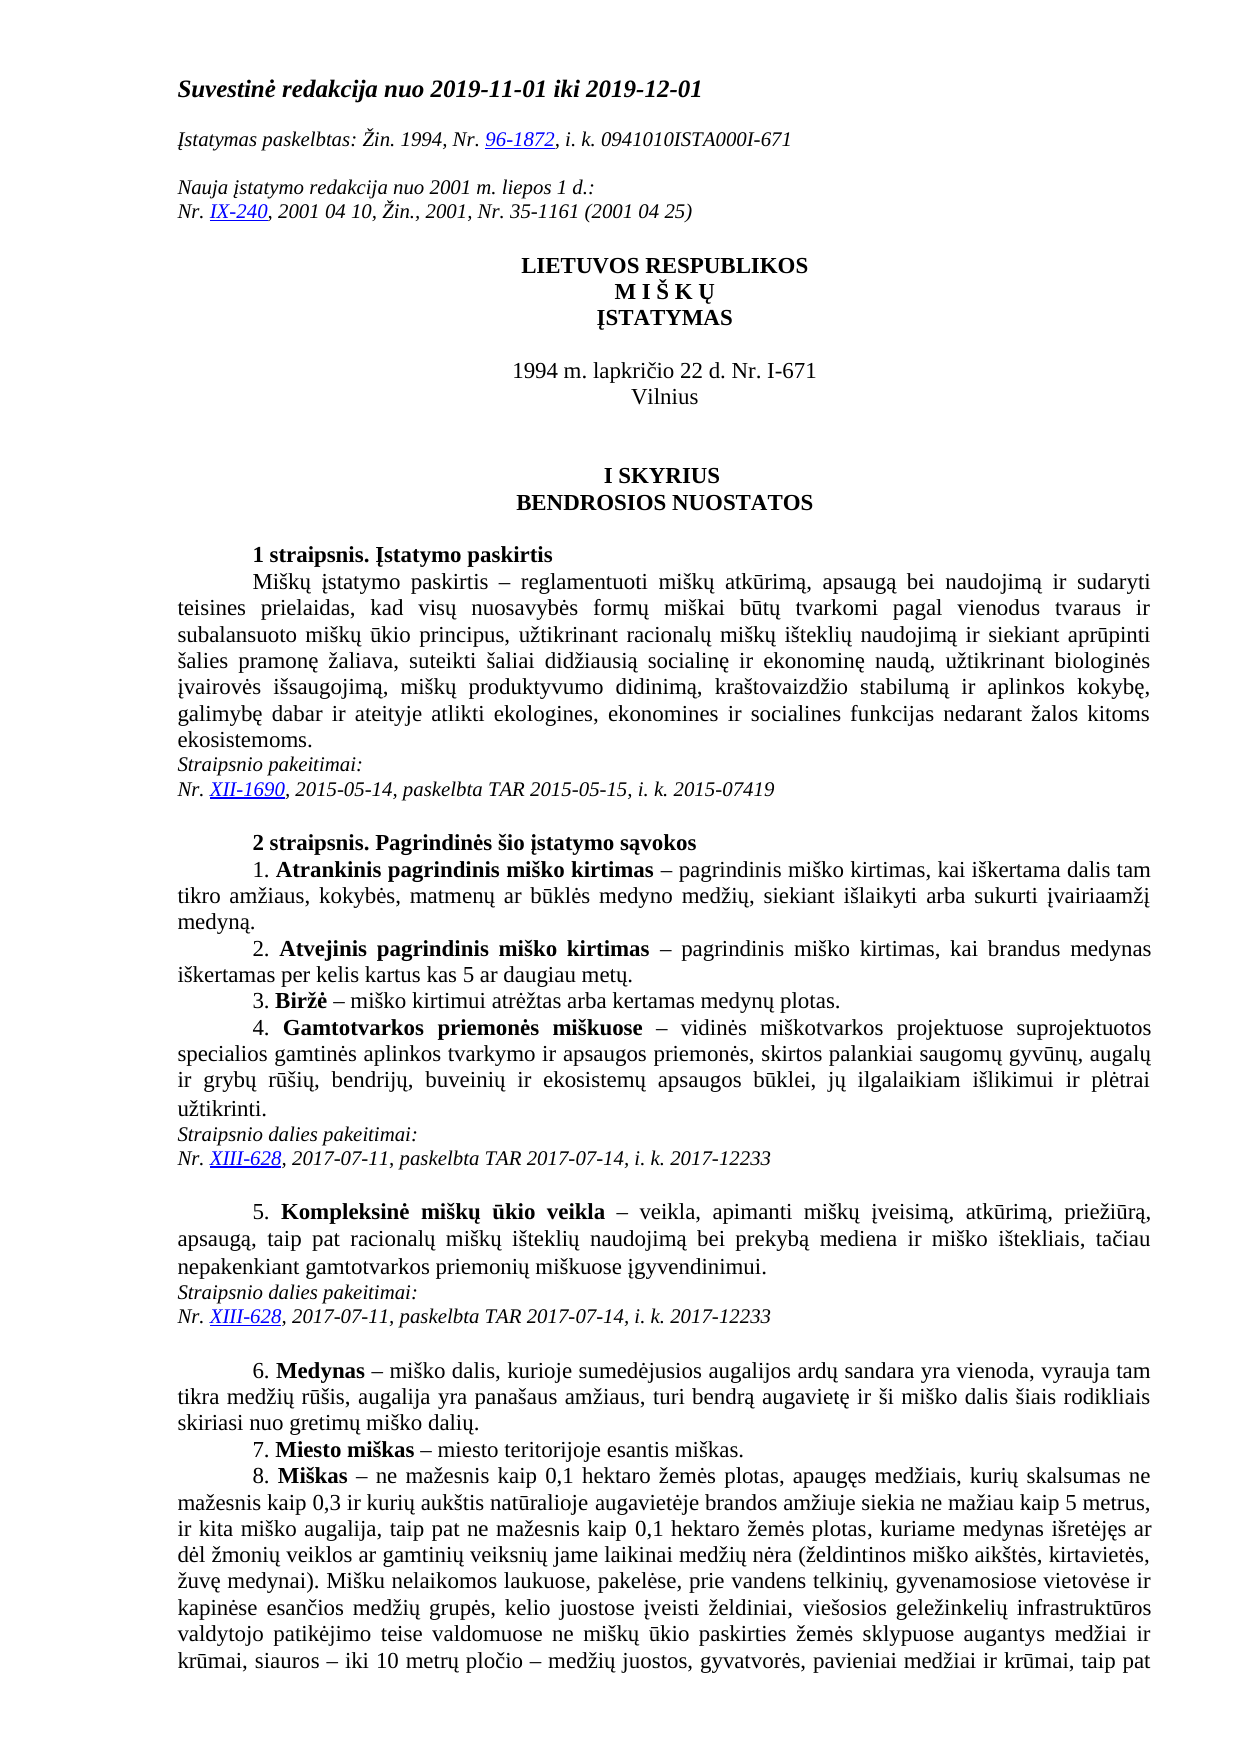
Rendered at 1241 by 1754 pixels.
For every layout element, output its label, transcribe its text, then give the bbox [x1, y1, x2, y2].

text 2 straipsnis. Pagrindinės šio įstatymo sąvokos [177, 829, 1152, 856]
text 1 straipsnis. Įstatymo paskirtis [177, 542, 1152, 568]
text Straipsnio pakeitimai: [177, 752, 1152, 776]
text 1. Atrankinis pagrindinis miško kirtimas – pagrindinis miško kirtimas, kai iškertama dalis tam tikro amžiaus, kokybės, matmenų ar būklės medyno medžių, siekiant išlaikyti arba sukurti įvairiaamžį medyną. [177, 856, 1152, 935]
text I SKYRIUS [177, 462, 1152, 489]
text LIETUVOS RESPUBLIKOS [177, 252, 1152, 278]
text Miškų įstatymo paskirtis – reglamentuoti miškų atkūrimą, apsaugą bei naudojimą ir sudaryti teisines prielaidas, kad visų nuosavybės formų miškai būtų tvarkomi pagal vienodus tvaraus ir subalansuoto miškų ūkio principus, užtikrinant racionalų miškų išteklių naudojimą ir siekiant aprūpinti šalies pramonę žaliava, suteikti šaliai didžiausią socialinę ir ekonominę naudą, užtikrinant biologinės įvairovės išsaugojimą, miškų produktyvumo didinimą, kraštovaizdžio stabilumą ir aplinkos kokybę, galimybę dabar ir ateityje atlikti ekologines, ekonomines ir socialines funkcijas nedarant žalos kitoms ekosistemoms. [177, 568, 1152, 752]
text 4. Gamtotvarkos priemonės miškuose – vidinės miškotvarkos projektuose suprojektuotos specialios gamtinės aplinkos tvarkymo ir apsaugos priemonės, skirtos palankiai saugomų gyvūnų, augalų ir grybų rūšių, bendrijų, buveinių ir ekosistemų apsaugos būklei, jų ilgalaikiam išlikimui ir plėtrai užtikrinti. [177, 1014, 1152, 1122]
text ĮSTATYMAS [177, 304, 1152, 331]
text 5. Kompleksinė miškų ūkio veikla – veikla, apimanti miškų įveisimą, atkūrimą, priežiūrą, apsaugą, taip pat racionalų miškų išteklių naudojimą bei prekybą mediena ir miško ištekliais, tačiau nepakenkiant gamtotvarkos priemonių miškuose įgyvendinimui. [177, 1198, 1152, 1280]
text M I Š K Ų [177, 278, 1152, 304]
text Nr. IX-240, 2001 04 10, Žin., 2001, Nr. 35-1161 (2001 04 25) [177, 199, 1152, 223]
text 8. Miškas – ne mažesnis kaip 0,1 hektaro žemės plotas, apaugęs medžiais, kurių skalsumas ne mažesnis kaip 0,3 ir kurių aukštis natūralioje augavietėje brandos amžiuje siekia ne mažiau kaip 5 metrus, ir kita miško augalija, taip pat ne mažesnis kaip 0,1 hektaro žemės plotas, kuriame medynas išretėjęs ar dėl žmonių veiklos ar gamtinių veiksnių jame laikinai medžių nėra (želdintinos miško aikštės, kirtavietės, žuvę medynai). Mišku nelaikomos laukuose, pakelėse, prie vandens telkinių, gyvenamosiose vietovėse ir kapinėse esančios medžių grupės, kelio juostose įveisti želdiniai, viešosios geležinkelių infrastruktūros valdytojo patikėjimo teise valdomuose ne miškų ūkio paskirties žemės sklypuose augantys medžiai ir krūmai, siauros – iki 10 metrų pločio – medžių juostos, gyvatvorės, pavieniai medžiai ir krūmai, taip pat [177, 1462, 1152, 1673]
text 7. Miesto miškas – miesto teritorijoje esantis miškas. [177, 1436, 1152, 1462]
text Nr. XII-1690, 2015-05-14, paskelbta TAR 2015-05-15, i. k. 2015-07419 [177, 776, 1152, 801]
text 6. Medynas – miško dalis, kurioje sumedėjusios augalijos ardų sandara yra vienoda, vyrauja tam tikra medžių rūšis, augalija yra panašaus amžiaus, turi bendrą augavietę ir ši miško dalis šiais rodikliais skiriasi nuo gretimų miško dalių. [177, 1357, 1152, 1436]
text 1994 m. lapkričio 22 d. Nr. I-671 [177, 357, 1152, 383]
text 2. Atvejinis pagrindinis miško kirtimas – pagrindinis miško kirtimas, kai brandus medynas iškertamas per kelis kartus kas 5 ar daugiau metų. [177, 935, 1152, 987]
text Straipsnio dalies pakeitimai: [177, 1122, 1152, 1146]
text 3. Biržė – miško kirtimui atrėžtas arba kertamas medynų plotas. [177, 987, 1152, 1014]
text Įstatymas paskelbtas: Žin. 1994, Nr. 96-1872, i. k. 0941010ISTA000I-671 [177, 127, 1152, 151]
text Straipsnio dalies pakeitimai: [177, 1280, 1152, 1304]
text Nr. XIII-628, 2017-07-11, paskelbta TAR 2017-07-14, i. k. 2017-12233 [177, 1304, 1152, 1328]
text Nauja įstatymo redakcija nuo 2001 m. liepos 1 d.: [177, 175, 1152, 199]
text Suvestinė redakcija nuo 2019-11-01 iki 2019-12-01 [177, 74, 1152, 103]
text Nr. XIII-628, 2017-07-11, paskelbta TAR 2017-07-14, i. k. 2017-12233 [177, 1146, 1152, 1170]
text Vilnius [177, 383, 1152, 410]
text BENDROSIOS NUOSTATOS [177, 489, 1152, 515]
